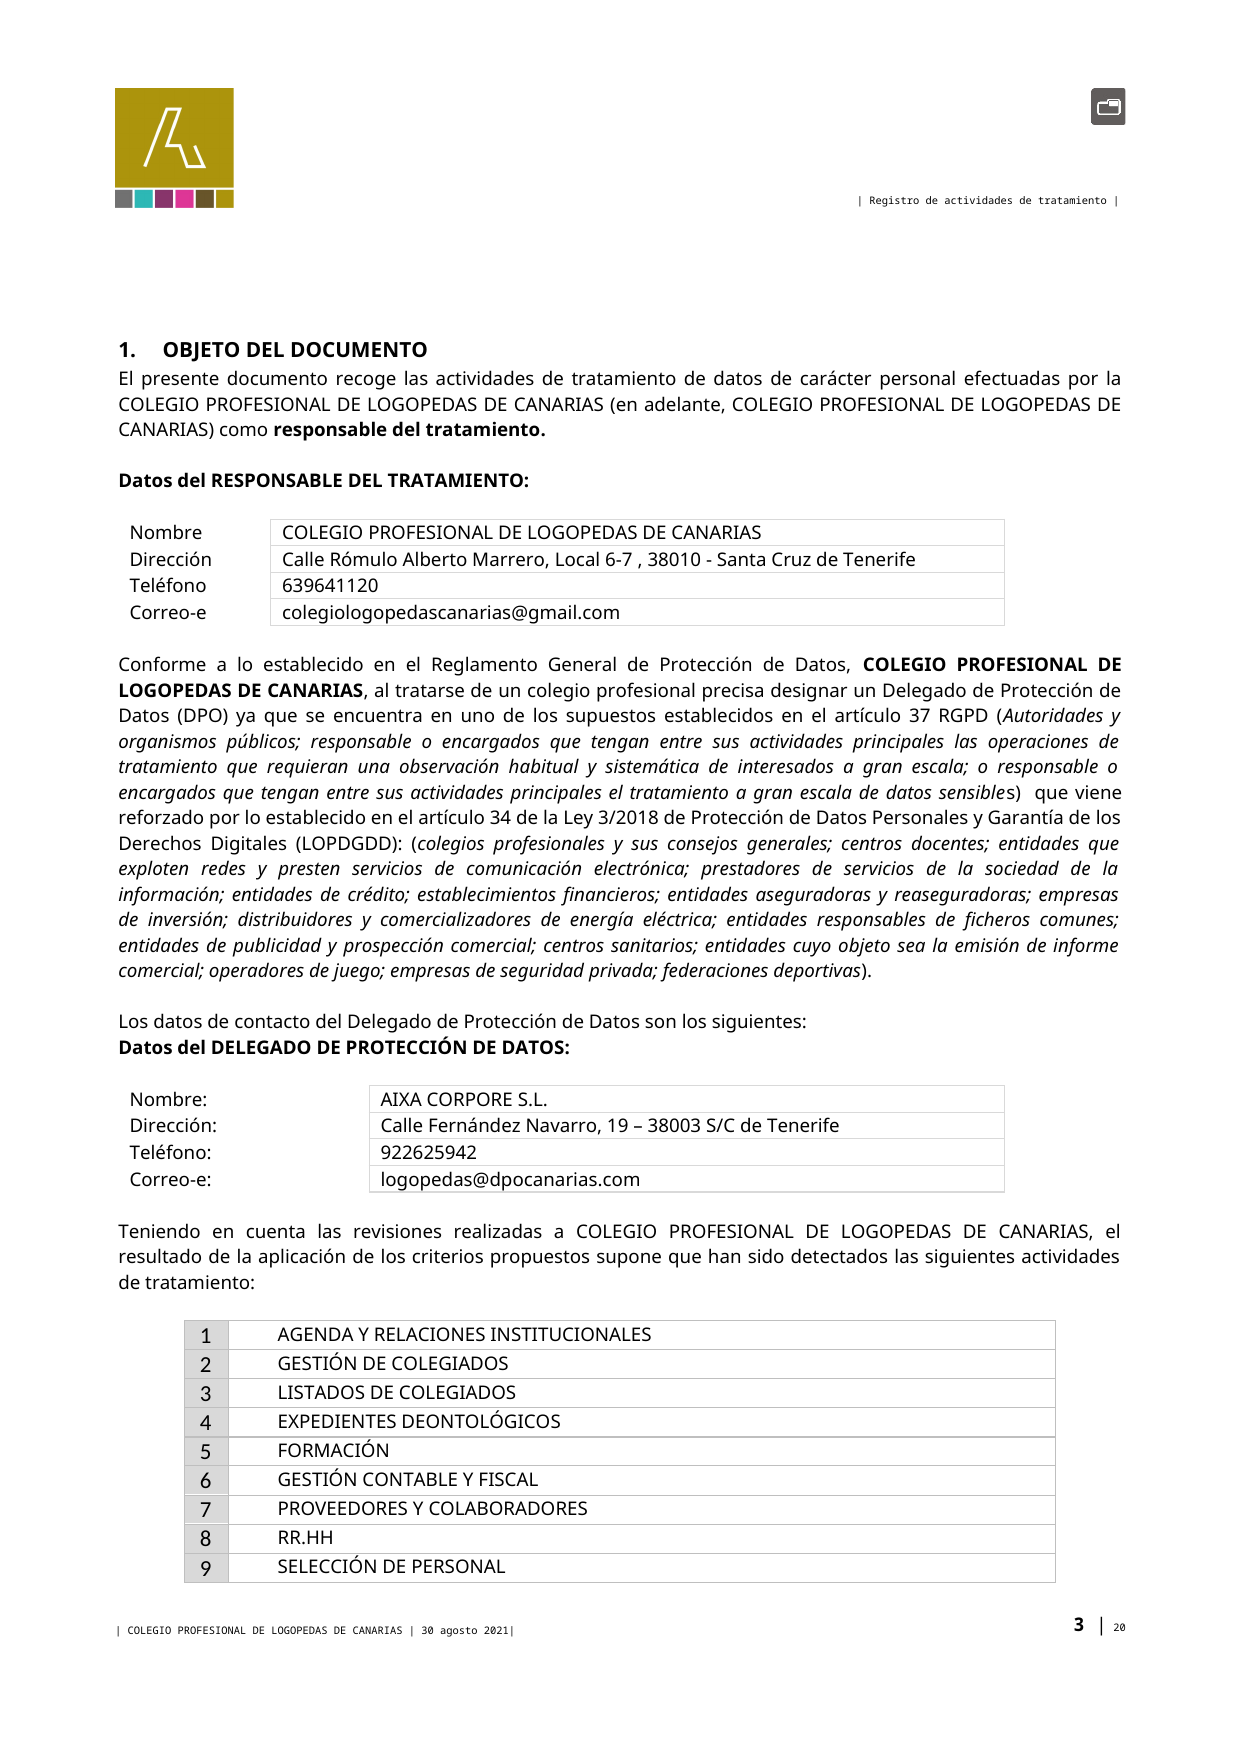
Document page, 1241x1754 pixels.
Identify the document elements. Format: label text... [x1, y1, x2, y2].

text Datos del RESPONSABLE DEL TRATAMIENTO: [118, 467, 1122, 493]
list OBJETO DEL DOCUMENTO [118, 335, 1122, 363]
table_cell EXPEDIENTES DEONTOLÓGICOS [229, 1408, 1055, 1436]
table_cell FORMACIÓN [229, 1438, 1055, 1465]
table_cell Calle Rómulo Alberto Marrero, Local 6-7 , 38010 - Santa Cruz de Tenerife [271, 546, 1004, 572]
text Conforme a lo establecido en el Reglamento General de Protección de Datos, COLEGIO PROFESIONAL DE LOGOPEDAS DE CANARIAS, al tratarse de un colegio profesional precisa designar un Delegado de Protección de Datos (DPO) ya que se encuentra en uno de los supuestos establecidos en el artículo 37 RGPD (Autoridades y organismos públicos; responsable o encargados que tengan entre sus actividades principales las operaciones de tratamiento que requieran una observación habitual y sistemática de interesados a gran escala; o responsable o encargados que tengan entre sus actividades principales el tratamiento a gran escala de datos sensibles) que viene reforzado por lo establecido en el artículo 34 de la Ley 3/2018 de Protección de Datos Personales y Garantía de los Derechos Digitales (LOPDGDD): (colegios profesionales y sus consejos generales; centros docentes; entidades que exploten redes y presten servicios de comunicación electrónica; prestadores de servicios de la sociedad de la información; entidades de crédito; establecimientos financieros; entidades aseguradoras y reaseguradoras; empresas de inversión; distribuidores y comercializadores de energía eléctrica; entidades responsables de ficheros comunes; entidades de publicidad y prospección comercial; centros sanitarios; entidades cuyo objeto sea la emisión de informe comercial; operadores de juego; empresas de seguridad privada; federaciones deportivas). [118, 651, 1122, 983]
text Los datos de contacto del Delegado de Protección de Datos son los siguientes: [118, 1009, 1122, 1034]
table_cell GESTIÓN CONTABLE Y FISCAL [229, 1466, 1055, 1494]
table_cell Teléfono [118, 572, 270, 598]
table_header [185, 1321, 228, 1349]
table_cell RR.HH [229, 1525, 1055, 1553]
table_cell SELECCIÓN DE PERSONAL [229, 1554, 1055, 1582]
table_cell 922625942 [370, 1139, 1004, 1165]
table_cell 639641120 [271, 573, 1004, 598]
table_header AGENDA Y RELACIONES INSTITUCIONALES [229, 1321, 1055, 1349]
table_cell [185, 1554, 228, 1582]
table_cell logopedas@dpocanarias.com [370, 1166, 1004, 1191]
table_cell Dirección [118, 545, 270, 572]
table_cell GESTIÓN DE COLEGIADOS [229, 1350, 1055, 1378]
text El presente documento recoge las actividades de tratamiento de datos de carácter personal efectuadas por la COLEGIO PROFESIONAL DE LOGOPEDAS DE CANARIAS (en adelante, COLEGIO PROFESIONAL DE LOGOPEDAS DE CANARIAS) como responsable del tratamiento. [118, 365, 1122, 442]
table_cell [185, 1408, 228, 1436]
table_cell Correo-e [118, 598, 270, 625]
table_cell [185, 1496, 228, 1523]
table_cell Correo-e: [118, 1165, 369, 1191]
table_cell [185, 1525, 228, 1553]
table_cell [185, 1466, 228, 1494]
table_header COLEGIO PROFESIONAL DE LOGOPEDAS DE CANARIAS [271, 520, 1004, 545]
text Datos del DELEGADO DE PROTECCIÓN DE DATOS: [118, 1034, 1122, 1060]
table_cell Dirección: [118, 1112, 369, 1138]
text Teniendo en cuenta las revisiones realizadas a COLEGIO PROFESIONAL DE LOGOPEDAS DE CANARIAS, el resultado de la aplicación de los criterios propuestos supone que han sido detectados las siguientes actividades de tratamiento: [118, 1218, 1122, 1294]
table_cell colegiologopedascanarias@gmail.com [271, 599, 1004, 625]
table_cell [185, 1438, 228, 1465]
table_cell PROVEEDORES Y COLABORADORES [229, 1496, 1055, 1523]
table_cell [185, 1350, 228, 1378]
table_header AIXA CORPORE S.L. [370, 1086, 1004, 1112]
table_cell LISTADOS DE COLEGIADOS [229, 1379, 1055, 1407]
table_header Nombre [118, 519, 270, 545]
table_cell [185, 1379, 228, 1407]
table_cell Teléfono: [118, 1138, 369, 1165]
table_cell Calle Fernández Navarro, 19 – 38003 S/C de Tenerife [370, 1113, 1004, 1138]
table_header Nombre: [118, 1085, 369, 1112]
